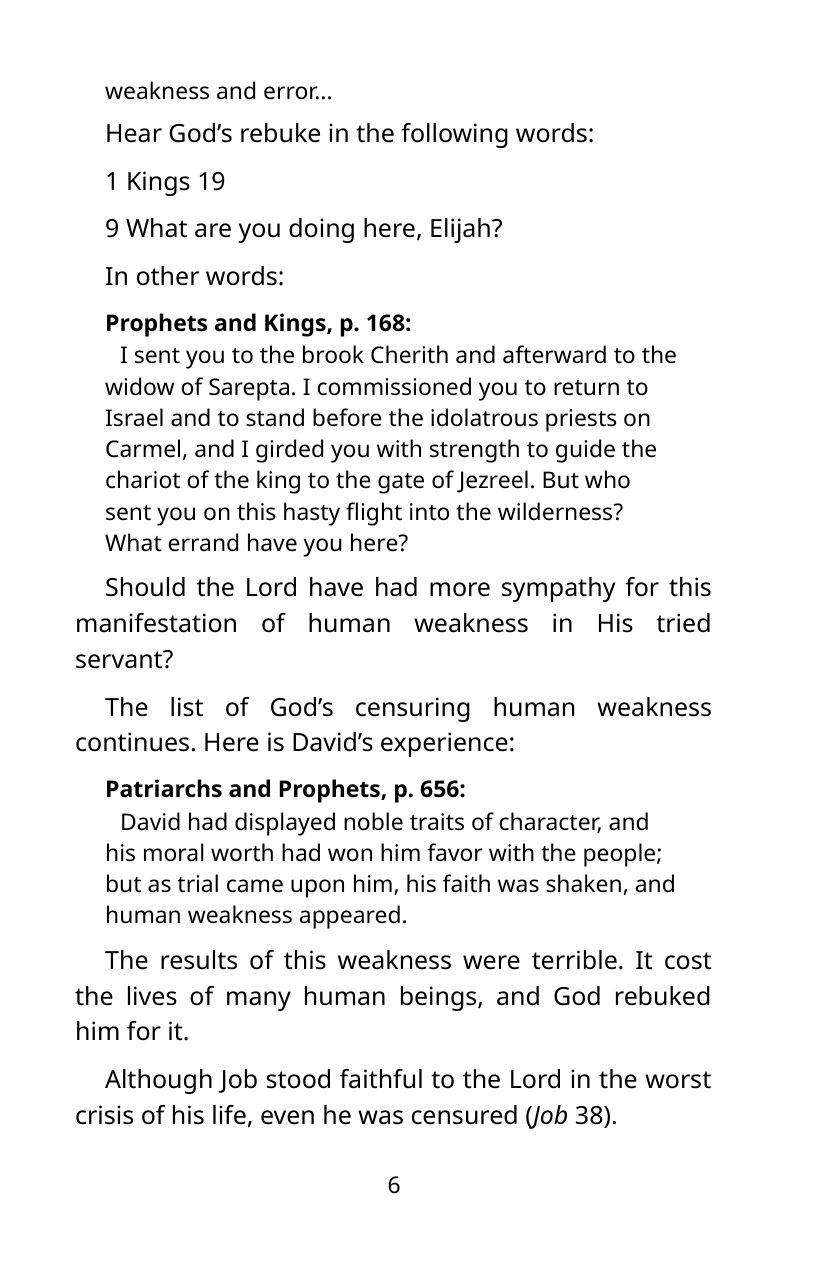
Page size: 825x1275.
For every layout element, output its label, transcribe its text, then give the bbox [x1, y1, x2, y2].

text The results of this weakness were terrible. It cost the lives of many human beings, and God rebuked him for it. [75, 942, 712, 1048]
text 1 Kings 19 [75, 163, 712, 197]
text Although Job stood faithful to the Lord in the worst crisis of his life, even he was censured (Job 38). [75, 1062, 712, 1132]
text Prophets and Kings, p. 168: [105, 307, 712, 338]
text Should the Lord have had more sympathy for this manifestation of human weakness in His tried servant? [75, 570, 712, 676]
text In other words: [75, 259, 712, 293]
text David had displayed noble traits of character, and his moral worth had won him favor with the people; but as trial came upon him, his faith was shaken, and human weakness appeared. [105, 806, 682, 931]
text Hear God’s rebuke in the following words: [75, 115, 712, 149]
text 9 What are you doing here, Elijah? [75, 211, 712, 245]
text I sent you to the brook Cherith and afterward to the widow of Sarepta. I commissioned you to return to Israel and to stand before the idolatrous priests on Carmel, and I girded you with strength to guide the chariot of the king to the gate of Jezreel. But who sent you on this hasty flight into the wilderness? What errand have you here? [105, 339, 682, 558]
text weakness and error... [105, 75, 682, 106]
text The list of God’s censuring human weakness continues. Here is David’s experience: [75, 689, 712, 759]
text Patriarchs and Prophets, p. 656: [105, 773, 712, 804]
